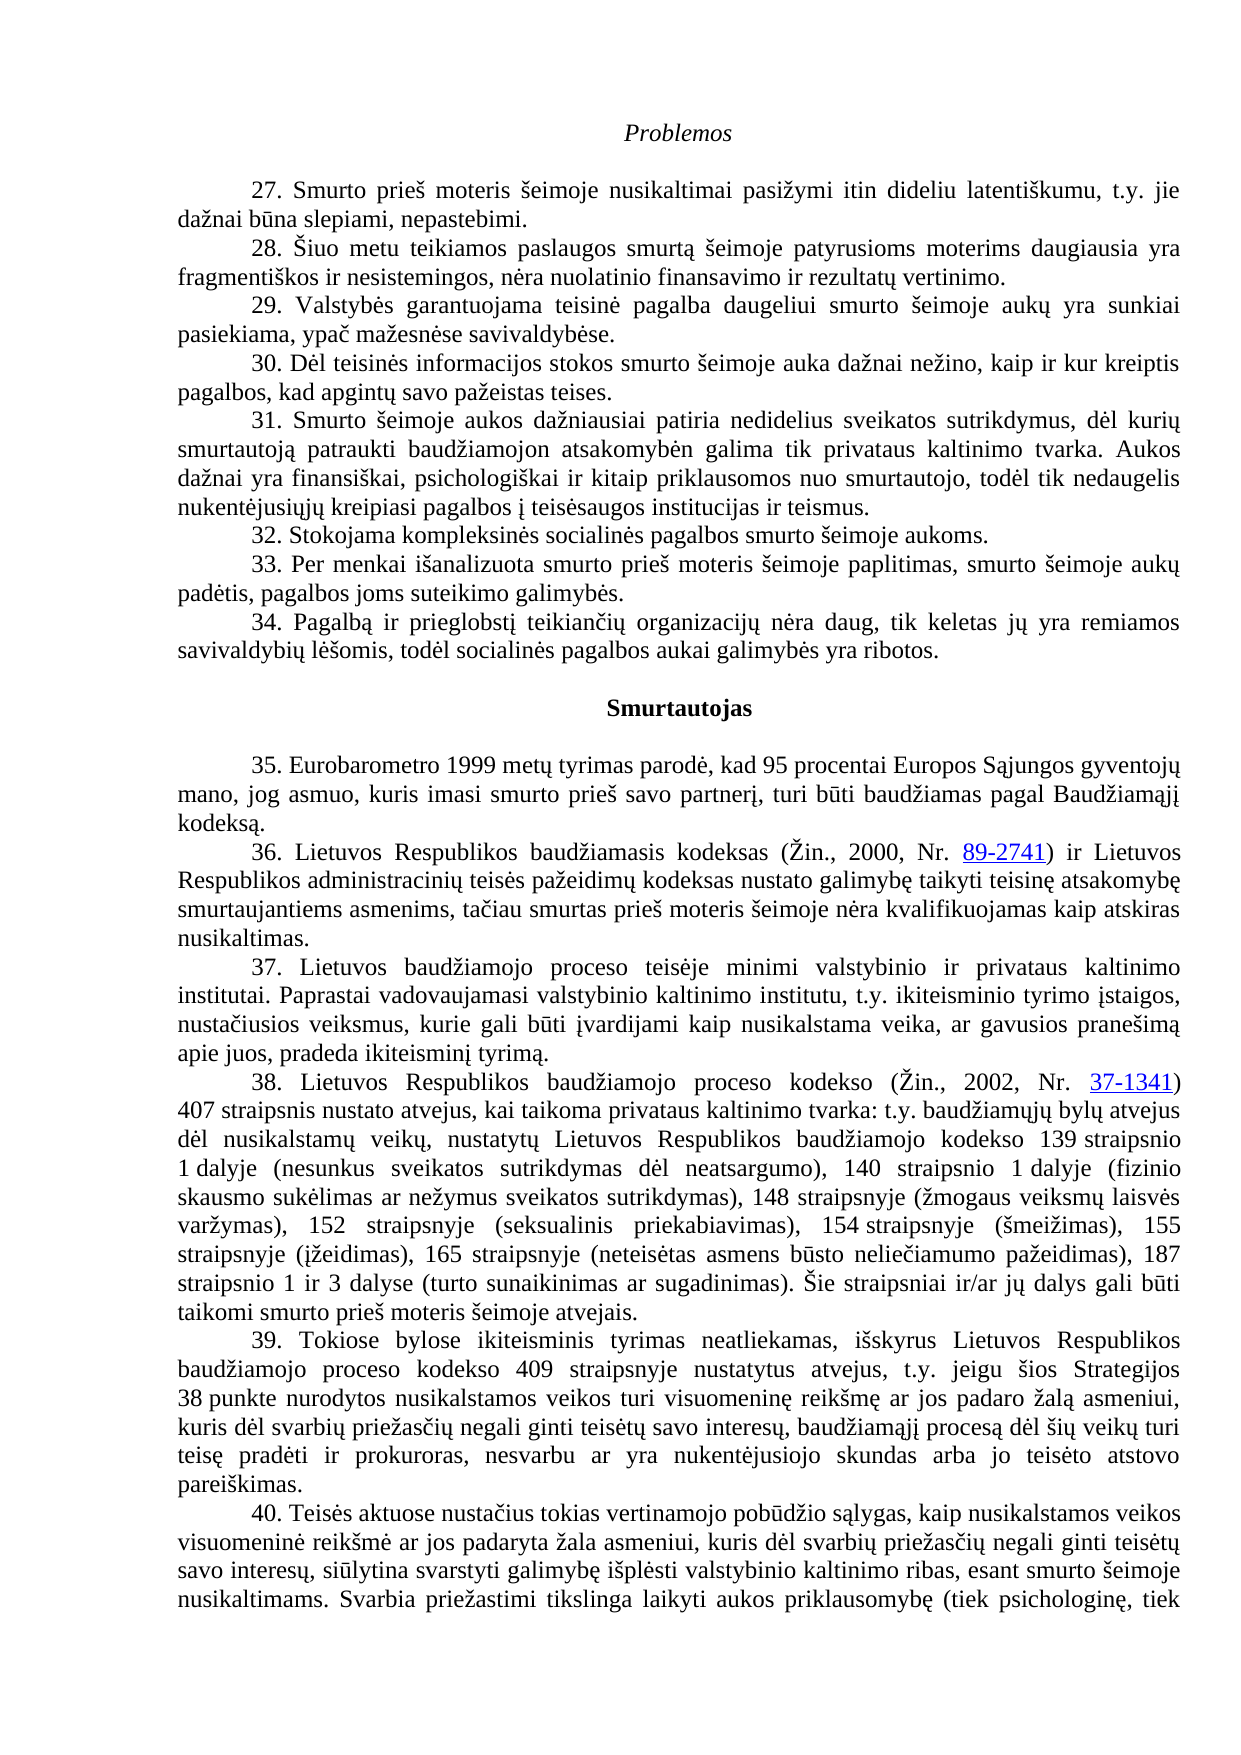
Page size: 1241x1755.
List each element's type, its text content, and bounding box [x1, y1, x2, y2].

text 35. Eurobarometro 1999 metų tyrimas parodė, kad 95 procentai Europos Sąjungos gyventojų mano, jog asmuo, kuris imasi smurto prieš savo partnerį, turi būti baudžiamas pagal Baudžiamąjį kodeksą. [177, 751, 1181, 837]
text 34. Pagalbą ir prieglobstį teikiančių organizacijų nėra daug, tik keletas jų yra remiamos savivaldybių lėšomis, todėl socialinės pagalbos aukai galimybės yra ribotos. [177, 607, 1181, 664]
text 28. Šiuo metu teikiamos paslaugos smurtą šeimoje patyrusioms moterims daugiausia yra fragmentiškos ir nesistemingos, nėra nuolatinio finansavimo ir rezultatų vertinimo. [177, 233, 1181, 291]
text 31. Smurto šeimoje aukos dažniausiai patiria nedidelius sveikatos sutrikdymus, dėl kurių smurtautoją patraukti baudžiamojon atsakomybėn galima tik privataus kaltinimo tvarka. Aukos dažnai yra finansiškai, psichologiškai ir kitaip priklausomos nuo smurtautojo, todėl tik nedaugelis nukentėjusiųjų kreipiasi pagalbos į teisėsaugos institucijas ir teismus. [177, 406, 1181, 521]
text 29. Valstybės garantuojama teisinė pagalba daugeliui smurto šeimoje aukų yra sunkiai pasiekiama, ypač mažesnėse savivaldybėse. [177, 291, 1181, 348]
text 33. Per menkai išanalizuota smurto prieš moteris šeimoje paplitimas, smurto šeimoje aukų padėtis, pagalbos joms suteikimo galimybės. [177, 549, 1181, 607]
text 27. Smurto prieš moteris šeimoje nusikaltimai pasižymi itin dideliu latentiškumu, t.y. jie dažnai būna slepiami, nepastebimi. [177, 176, 1181, 233]
text 30. Dėl teisinės informacijos stokos smurto šeimoje auka dažnai nežino, kaip ir kur kreiptis pagalbos, kad apgintų savo pažeistas teises. [177, 348, 1181, 406]
text 39. Tokiose bylose ikiteisminis tyrimas neatliekamas, išskyrus Lietuvos Respublikos baudžiamojo proceso kodekso 409 straipsnyje nustatytus atvejus, t.y. jeigu šios Strategijos 38 punkte nurodytos nusikalstamos veikos turi visuomeninę reikšmę ar jos padaro žalą asmeniui, kuris dėl svarbių priežasčių negali ginti teisėtų savo interesų, baudžiamąjį procesą dėl šių veikų turi teisę pradėti ir prokuroras, nesvarbu ar yra nukentėjusiojo skundas arba jo teisėto atstovo pareiškimas. [177, 1326, 1181, 1498]
text 38. Lietuvos Respublikos baudžiamojo proceso kodekso (Žin., 2002, Nr. 37-1341) 407 straipsnis nustato atvejus, kai taikoma privataus kaltinimo tvarka: t.y. baudžiamųjų bylų atvejus dėl nusikalstamų veikų, nustatytų Lietuvos Respublikos baudžiamojo kodekso 139 straipsnio 1 dalyje (nesunkus sveikatos sutrikdymas dėl neatsargumo), 140 straipsnio 1 dalyje (fizinio skausmo sukėlimas ar nežymus sveikatos sutrikdymas), 148 straipsnyje (žmogaus veiksmų laisvės varžymas), 152 straipsnyje (seksualinis priekabiavimas), 154 straipsnyje (šmeižimas), 155 straipsnyje (įžeidimas), 165 straipsnyje (neteisėtas asmens būsto neliečiamumo pažeidimas), 187 straipsnio 1 ir 3 dalyse (turto sunaikinimas ar sugadinimas). Šie straipsniai ir/ar jų dalys gali būti taikomi smurto prieš moteris šeimoje atvejais. [177, 1067, 1181, 1326]
text 37. Lietuvos baudžiamojo proceso teisėje minimi valstybinio ir privataus kaltinimo institutai. Paprastai vadovaujamasi valstybinio kaltinimo institutu, t.y. ikiteisminio tyrimo įstaigos, nustačiusios veiksmus, kurie gali būti įvardijami kaip nusikalstama veika, ar gavusios pranešimą apie juos, pradeda ikiteisminį tyrimą. [177, 952, 1181, 1067]
text 32. Stokojama kompleksinės socialinės pagalbos smurto šeimoje aukoms. [177, 521, 1181, 549]
text 36. Lietuvos Respublikos baudžiamasis kodeksas (Žin., 2000, Nr. 89-2741) ir Lietuvos Respublikos administracinių teisės pažeidimų kodeksas nustato galimybę taikyti teisinę atsakomybę smurtaujantiems asmenims, tačiau smurtas prieš moteris šeimoje nėra kvalifikuojamas kaip atskiras nusikaltimas. [177, 837, 1181, 952]
text Smurtautojas [177, 693, 1181, 722]
text 40. Teisės aktuose nustačius tokias vertinamojo pobūdžio sąlygas, kaip nusikalstamos veikos visuomeninė reikšmė ar jos padaryta žala asmeniui, kuris dėl svarbių priežasčių negali ginti teisėtų savo interesų, siūlytina svarstyti galimybę išplėsti valstybinio kaltinimo ribas, esant smurto šeimoje nusikaltimams. Svarbia priežastimi tikslinga laikyti aukos priklausomybę (tiek psichologinę, tiek [177, 1498, 1181, 1613]
text Problemos [177, 118, 1181, 147]
